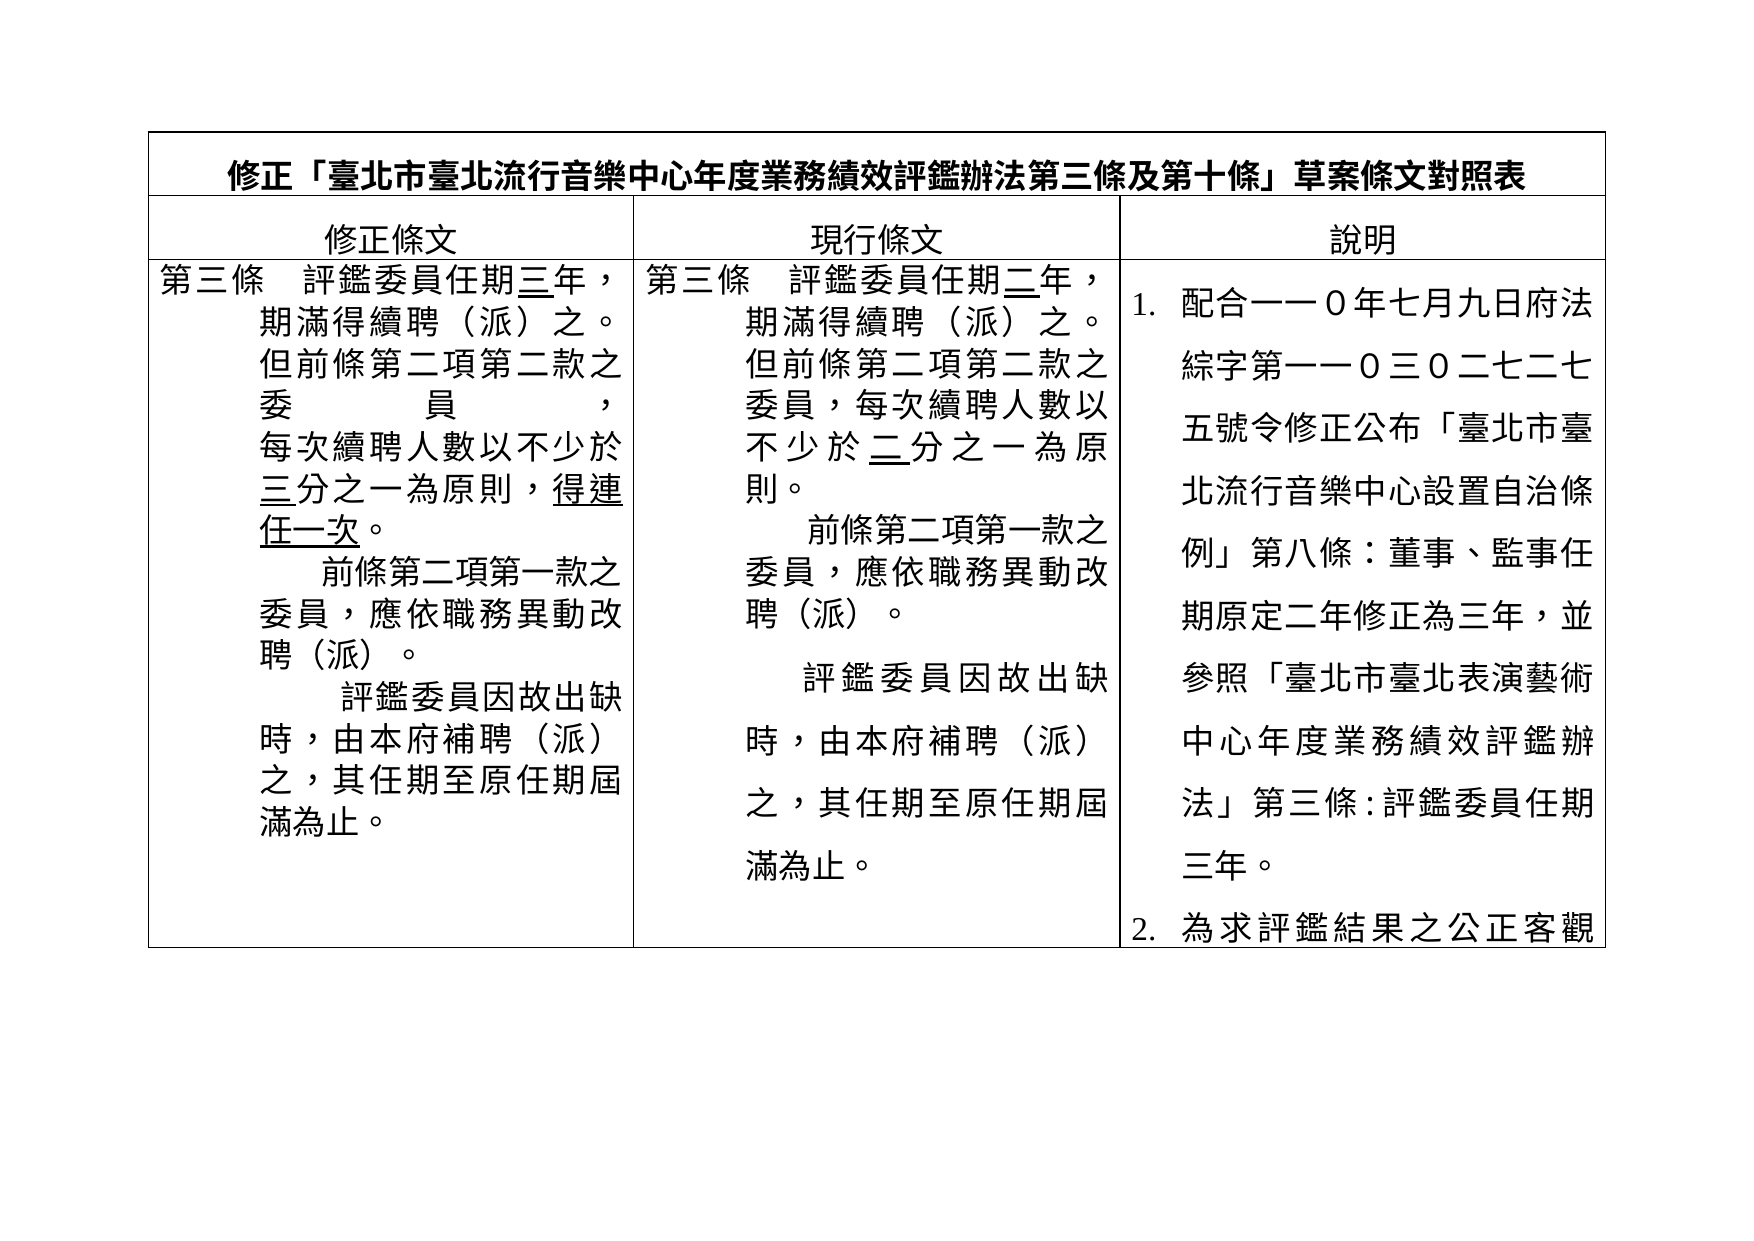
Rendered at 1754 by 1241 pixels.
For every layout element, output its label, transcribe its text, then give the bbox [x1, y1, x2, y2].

table_cell 第三條 評鑑委員任期三年，期滿得續聘（派）之。但前條第二項第二款之委員， 每次續聘人數以不少於三分之一為原則，得連任一次。 前條第二項第一款之委員，應依職務異動改聘（派）。 評鑑委員因故出缺時，由本府補聘（派）之，其任期至原任期屆滿為止。 [149, 260, 633, 947]
table_header 修正「臺北市臺北流行音樂中心年度業務績效評鑑辦法第三條及第十條」草案條文對照表 [149, 133, 1605, 195]
table_cell 第三條 評鑑委員任期二年，期滿得續聘（派）之。但前條第二項第二款之委員，每次續聘人數以不少於二分之一為原則。 前條第二項第一款之委員，應依職務異動改聘（派）。 評鑑委員因故出缺時，由本府補聘（派）之，其任期至原任期屆滿為止。 [634, 260, 1119, 947]
table_cell 說明 [1121, 196, 1605, 258]
table_cell 修正條文 [149, 196, 633, 258]
table_cell 配合一一０年七月九日府法綜字第一一０三０二七二七五號令修正公布「臺北市臺北流行音樂中心設置自治條例」第八條：董事、監事任期原定二年修正為三年，並參照「臺北市臺北表演藝術中心年度業務績效評鑑辦法」第三條:評鑑委員任期三年。 為求評鑑結果之公正客觀性，評鑑委員任期宜與本中心董事、監事任期標準一致，爰配合修正現行條文第一項評鑑委員任期及得連任一次之規定。 [1121, 260, 1605, 947]
table_cell 現行條文 [634, 196, 1119, 258]
